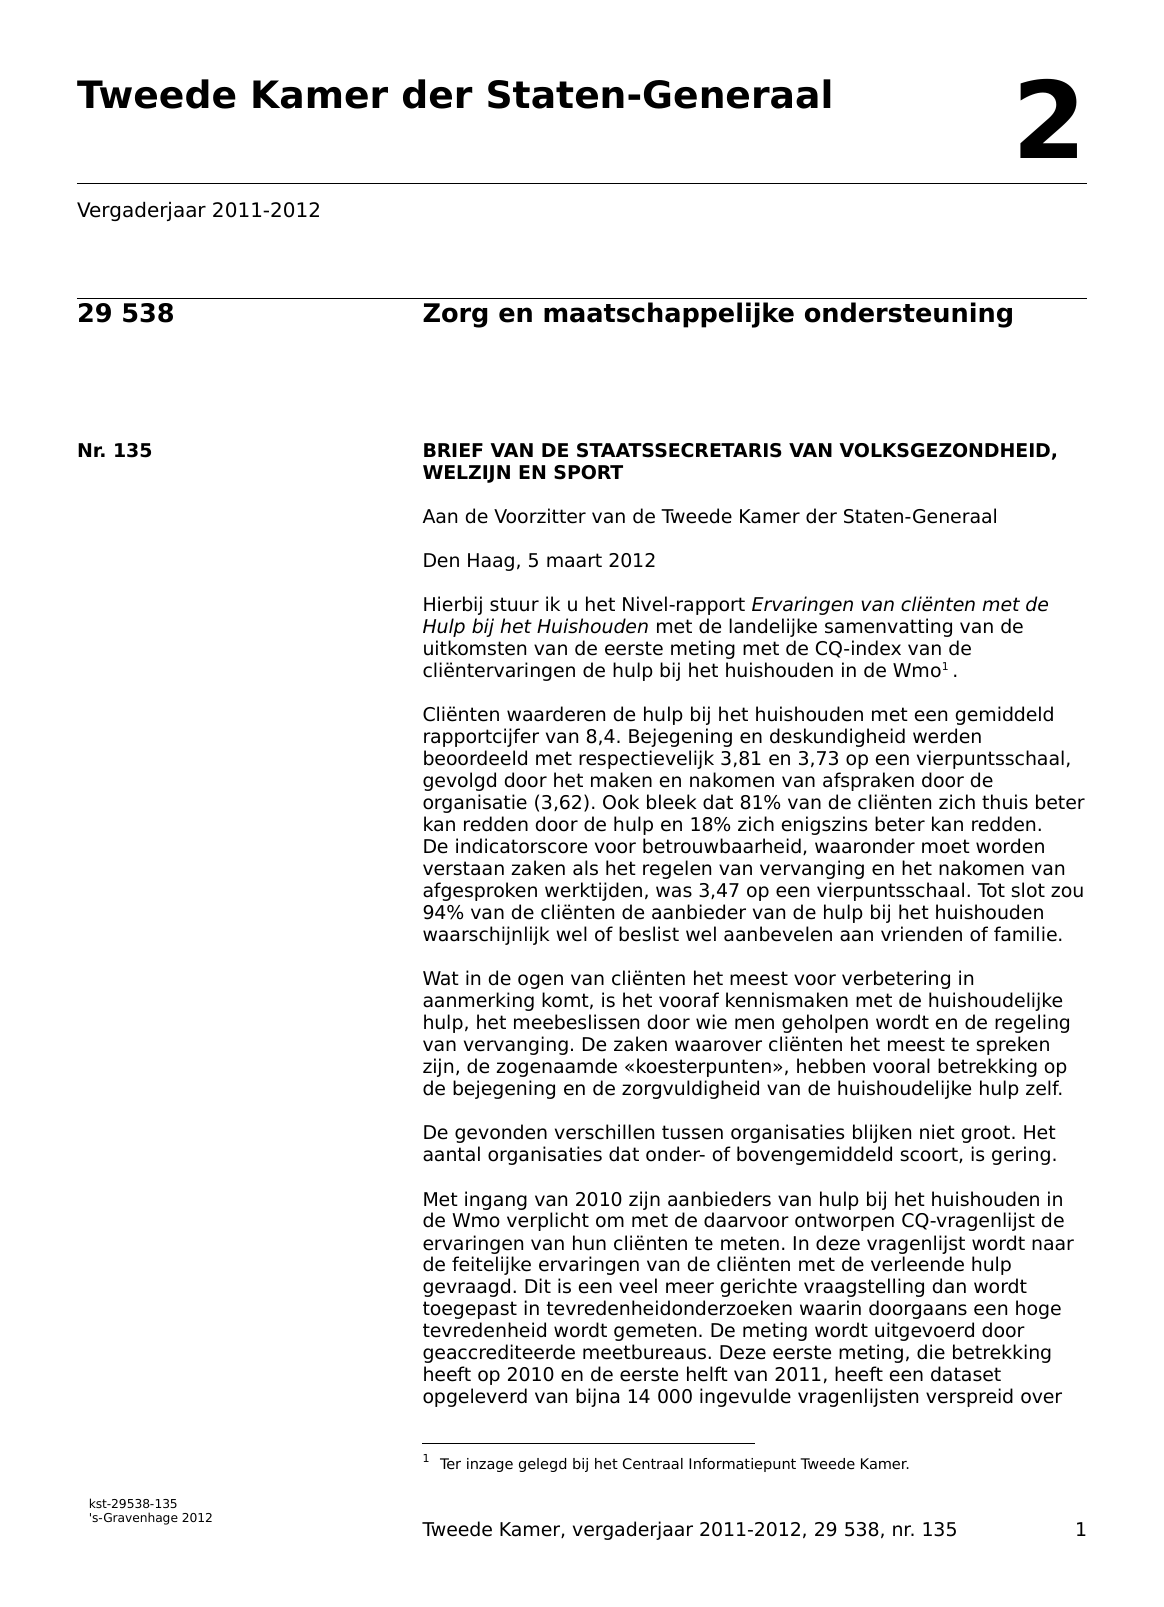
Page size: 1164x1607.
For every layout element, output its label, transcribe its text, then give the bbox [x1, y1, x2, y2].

text Ter inzage gelegd bij het Centraal Informatiepunt Tweede Kamer. [422, 1452, 1087, 1474]
text kst-29538-135 [88, 1497, 323, 1511]
text De gevonden verschillen tussen organisaties blijken niet groot. Het aantal organisaties dat onder- of bovengemiddeld scoort, is gering. [422, 1122, 1087, 1166]
text 's-Gravenhage 2012 [88, 1511, 323, 1525]
subtitle 29 538 Zorg en maatschappelijke ondersteuning [77, 299, 1087, 329]
table_header Tweede Kamer der Staten-Generaal [77, 59, 886, 183]
text Cliënten waarderen de hulp bij het huishouden met een gemiddeld rapportcijfer van 8,4. Bejegening en deskundigheid werden beoordeeld met respectievelijk 3,81 en 3,73 op een vierpuntsschaal, gevolgd door het maken en nakomen van afspraken door de organisatie (3,62). Ook bleek dat 81% van de cliënten zich thuis beter kan redden door de hulp en 18% zich enigszins beter kan redden. [422, 704, 1087, 836]
text Wat in de ogen van cliënten het meest voor verbetering in aanmerking komt, is het vooraf kennismaken met de huishoudelijke hulp, het meebeslissen door wie men geholpen wordt en de regeling van vervanging. De zaken waarover cliënten het meest te spreken zijn, de zogenaamde «koesterpunten», hebben vooral betrekking op de bejegening en de zorgvuldigheid van de huishoudelijke hulp zelf. [422, 968, 1087, 1100]
text Hierbij stuur ik u het Nivel-rapport Ervaringen van cliënten met de Hulp bij het Huishouden met de landelijke samenvatting van de uitkomsten van de eerste meting met de CQ-index van de cliëntervaringen de hulp bij het huishouden in de Wmo. [422, 594, 1087, 682]
table_cell Vergaderjaar 2011-2012 [77, 184, 1087, 298]
table_header 2 [886, 59, 1087, 183]
text Aan de Voorzitter van de Tweede Kamer der Staten-Generaal [422, 506, 1087, 528]
text Met ingang van 2010 zijn aanbieders van hulp bij het huishouden in de Wmo verplicht om met de daarvoor ontworpen CQ-vragenlijst de ervaringen van hun cliënten te meten. In deze vragenlijst wordt naar de feitelijke ervaringen van de cliënten met de verleende hulp gevraagd. Dit is een veel meer gerichte vraagstelling dan wordt toegepast in tevredenheidonderzoeken waarin doorgaans een hoge tevredenheid wordt gemeten. De meting wordt uitgevoerd door geaccrediteerde meetbureaus. Deze eerste meting, die betrekking heeft op 2010 en de eerste helft van 2011, heeft een dataset opgeleverd van bijna 14 000 ingevulde vragenlijsten verspreid over [422, 1188, 1087, 1408]
subtitle Nr. 135 BRIEF VAN DE STAATSSECRETARIS VAN VOLKSGEZONDHEID, WELZIJN EN SPORT [77, 440, 1087, 484]
text Den Haag, 5 maart 2012 [422, 550, 1087, 572]
text De indicatorscore voor betrouwbaarheid, waaronder moet worden verstaan zaken als het regelen van vervanging en het nakomen van afgesproken werktijden, was 3,47 op een vierpuntsschaal. Tot slot zou 94% van de cliënten de aanbieder van de hulp bij het huishouden waarschijnlijk wel of beslist wel aanbevelen aan vrienden of familie. [422, 836, 1087, 946]
